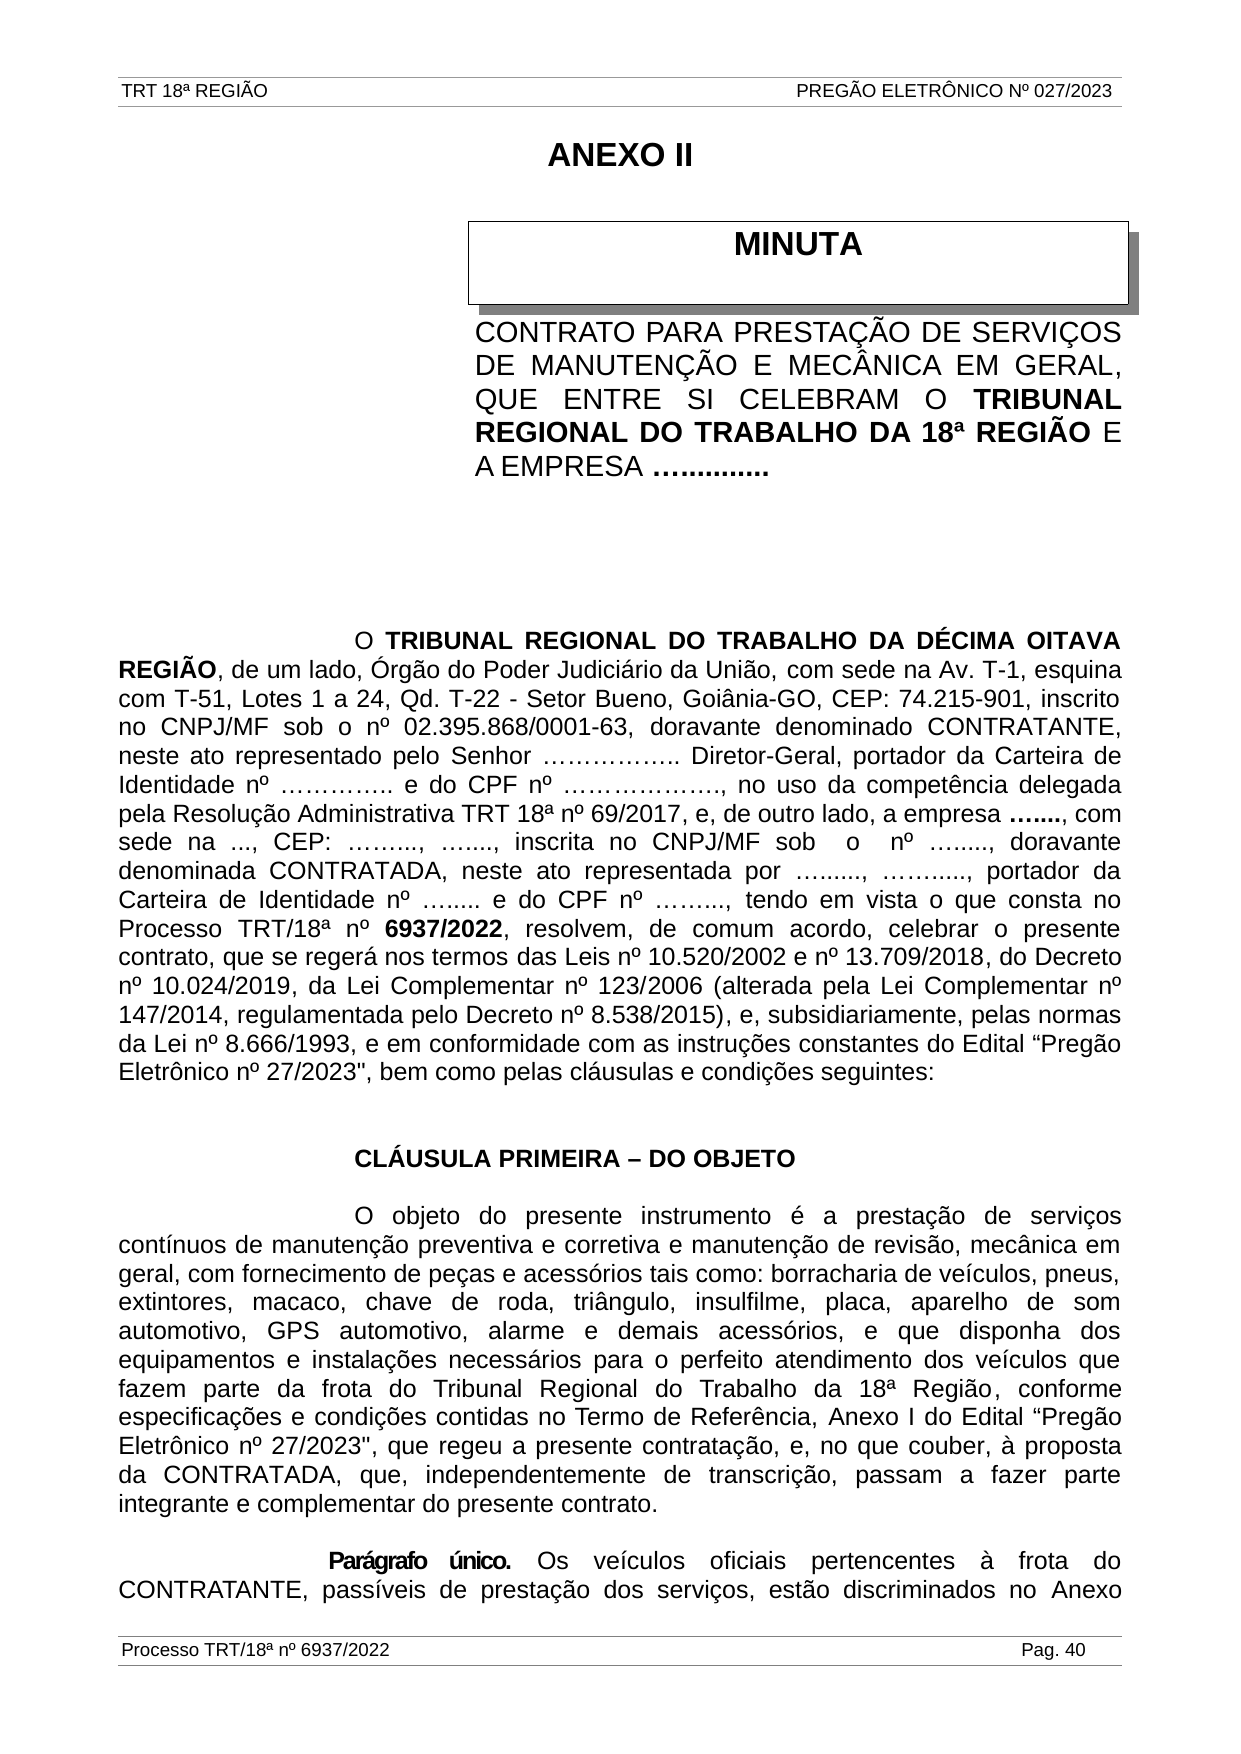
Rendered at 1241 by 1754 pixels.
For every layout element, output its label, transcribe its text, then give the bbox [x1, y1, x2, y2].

text Parágrafo único. Os veículos oficiais pertencentes à frota do CONTRATANTE, passíveis de prestação dos serviços, estão discriminados no Anexo [118, 1546, 1122, 1604]
text ANEXO II [118, 136, 1122, 174]
text MINUTA [469, 222, 1128, 263]
list CONTRATO PARA PRESTAÇÃO DE SERVIÇOS DE MANUTENÇÃO E MECÂNICA EM GERAL, QUE ENTRE SI CELEBRAM O TRIBUNAL REGIONAL DO TRABALHO DA 18ª REGIÃO E A EMPRESA …........... [437, 315, 1122, 482]
text O objeto do presente instrumento é a prestação de serviços contínuos de manutenção preventiva e corretiva e manutenção de revisão, mecânica em geral, com fornecimento de peças e acessórios tais como: borracharia de veículos, pneus, extintores, macaco, chave de roda, triângulo, insulfilme, placa, aparelho de som automotivo, GPS automotivo, alarme e demais acessórios, e que disponha dos equipamentos e instalações necessários para o perfeito atendimento dos veículos que fazem parte da frota do Tribunal Regional do Trabalho da 18ª Região, conforme especificações e condições contidas no Termo de Referência, Anexo I do Edital “Pregão Eletrônico nº 27/2023", que regeu a presente contratação, e, no que couber, à proposta da CONTRATADA, que, independentemente de transcrição, passam a fazer parte integrante e complementar do presente contrato. [118, 1201, 1122, 1517]
text O TRIBUNAL REGIONAL DO TRABALHO DA DÉCIMA OITAVA REGIÃO, de um lado, Órgão do Poder Judiciário da União, com sede na Av. T-1, esquina com T-51, Lotes 1 a 24, Qd. T-22 - Setor Bueno, Goiânia-GO, CEP: 74.215-901, inscrito no CNPJ/MF sob o nº 02.395.868/0001-63, doravante denominado CONTRATANTE, neste ato representado pelo Senhor …………….. Diretor-Geral, portador da Carteira de Identidade nº ………….. e do CPF nº ………………., no uso da competência delegada pela Resolução Administrativa TRT 18ª nº 69/2017, e, de outro lado, a empresa …...., com sede na ..., CEP: ……..., …...., inscrita no CNPJ/MF sob o nº …....., doravante denominada CONTRATADA, neste ato representada por …......, ……....., portador da Carteira de Identidade nº …..... e do CPF nº ……..., tendo em vista o que consta no Processo TRT/18ª nº 6937/2022, resolvem, de comum acordo, celebrar o presente contrato, que se regerá nos termos das Leis nº 10.520/2002 e nº 13.709/2018, do Decreto nº 10.024/2019, da Lei Complementar nº 123/2006 (alterada pela Lei Complementar nº 147/2014, regulamentada pelo Decreto nº 8.538/2015), e, subsidiariamente, pelas normas da Lei nº 8.666/1993, e em conformidade com as instruções constantes do Edital “Pregão Eletrônico nº 27/2023", bem como pelas cláusulas e condições seguintes: [118, 626, 1122, 1086]
text CLÁUSULA PRIMEIRA – DO OBJETO [118, 1144, 1122, 1172]
